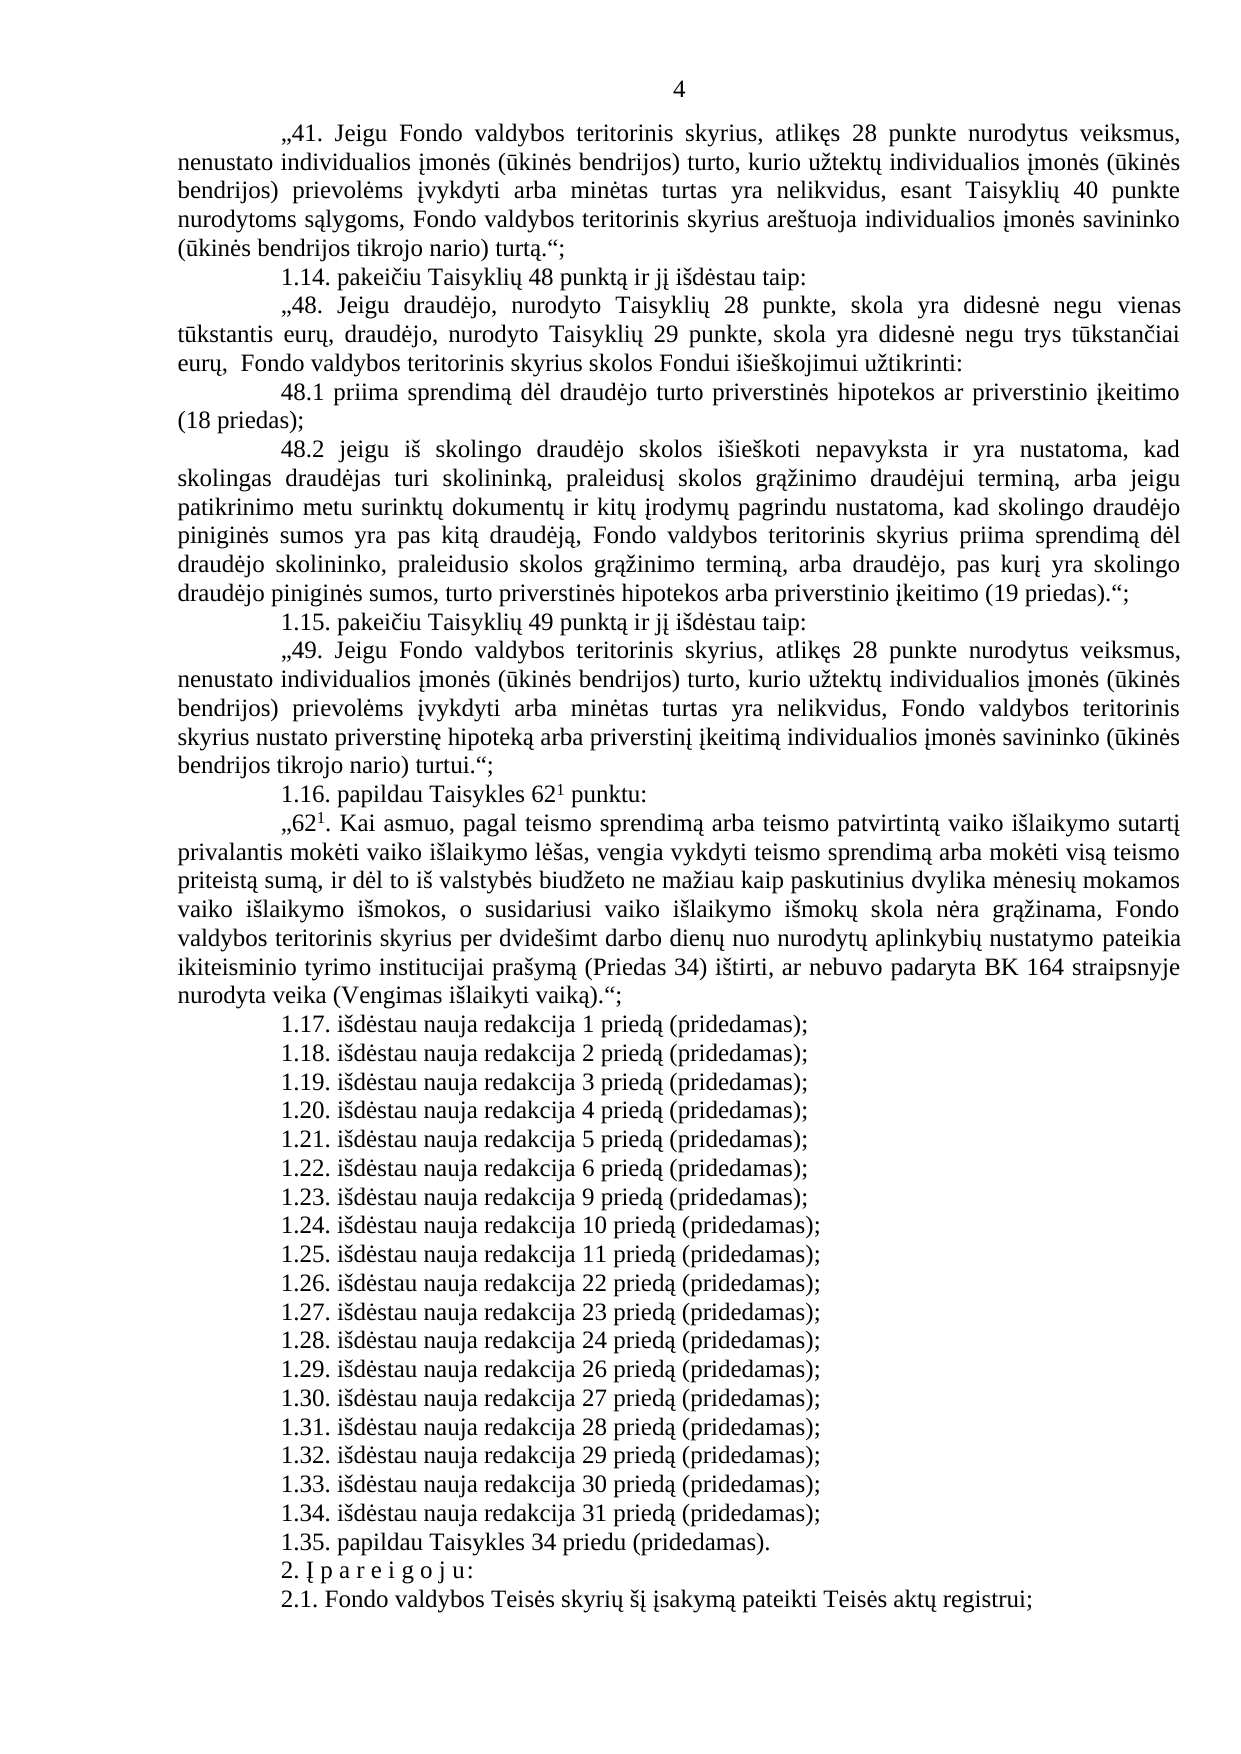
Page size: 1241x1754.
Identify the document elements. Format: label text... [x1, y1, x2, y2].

text 1.30. išdėstau nauja redakcija 27 priedą (pridedamas); [177, 1383, 1181, 1412]
text 2.1. Fondo valdybos Teisės skyrių šį įsakymą pateikti Teisės aktų registrui; [177, 1584, 1181, 1613]
text 48.2 jeigu iš skolingo draudėjo skolos išieškoti nepavyksta ir yra nustatoma, kad skolingas draudėjas turi skolininką, praleidusį skolos grąžinimo draudėjui terminą, arba jeigu patikrinimo metu surinktų dokumentų ir kitų įrodymų pagrindu nustatoma, kad skolingo draudėjo piniginės sumos yra pas kitą draudėją, Fondo valdybos teritorinis skyrius priima sprendimą dėl draudėjo skolininko, praleidusio skolos grąžinimo terminą, arba draudėjo, pas kurį yra skolingo draudėjo piniginės sumos, turto priverstinės hipotekos arba priverstinio įkeitimo (19 priedas).“; [177, 434, 1181, 607]
text 1.35. papildau Taisykles 34 priedu (pridedamas). [177, 1527, 1181, 1556]
text „48. Jeigu draudėjo, nurodyto Taisyklių 28 punkte, skola yra didesnė negu vienas tūkstantis eurų, draudėjo, nurodyto Taisyklių 29 punkte, skola yra didesnė negu trys tūkstančiai eurų, Fondo valdybos teritorinis skyrius skolos Fondui išieškojimui užtikrinti: [177, 291, 1181, 377]
text 1.15. pakeičiu Taisyklių 49 punktą ir jį išdėstau taip: [177, 607, 1181, 636]
text „621. Kai asmuo, pagal teismo sprendimą arba teismo patvirtintą vaiko išlaikymo sutartį privalantis mokėti vaiko išlaikymo lėšas, vengia vykdyti teismo sprendimą arba mokėti visą teismo priteistą sumą, ir dėl to iš valstybės biudžeto ne mažiau kaip paskutinius dvylika mėnesių mokamos vaiko išlaikymo išmokos, o susidariusi vaiko išlaikymo išmokų skola nėra grąžinama, Fondo valdybos teritorinis skyrius per dvidešimt darbo dienų nuo nurodytų aplinkybių nustatymo pateikia ikiteisminio tyrimo institucijai prašymą (Priedas 34) ištirti, ar nebuvo padaryta BK 164 straipsnyje nurodyta veika (Vengimas išlaikyti vaiką).“; [177, 808, 1181, 1009]
text 1.20. išdėstau nauja redakcija 4 priedą (pridedamas); [177, 1096, 1181, 1124]
text 1.18. išdėstau nauja redakcija 2 priedą (pridedamas); [177, 1038, 1181, 1067]
text 1.27. išdėstau nauja redakcija 23 priedą (pridedamas); [177, 1297, 1181, 1326]
text 1.32. išdėstau nauja redakcija 29 priedą (pridedamas); [177, 1441, 1181, 1469]
text 1.34. išdėstau nauja redakcija 31 priedą (pridedamas); [177, 1498, 1181, 1527]
text 48.1 priima sprendimą dėl draudėjo turto priverstinės hipotekos ar priverstinio įkeitimo (18 priedas); [177, 377, 1181, 434]
text 2. Įpareigoju: [177, 1556, 1181, 1584]
text 1.29. išdėstau nauja redakcija 26 priedą (pridedamas); [177, 1354, 1181, 1383]
text 1.22. išdėstau nauja redakcija 6 priedą (pridedamas); [177, 1153, 1181, 1182]
text 1.23. išdėstau nauja redakcija 9 priedą (pridedamas); [177, 1182, 1181, 1211]
text 1.14. pakeičiu Taisyklių 48 punktą ir jį išdėstau taip: [177, 262, 1181, 291]
text 1.33. išdėstau nauja redakcija 30 priedą (pridedamas); [177, 1469, 1181, 1498]
text „41. Jeigu Fondo valdybos teritorinis skyrius, atlikęs 28 punkte nurodytus veiksmus, nenustato individualios įmonės (ūkinės bendrijos) turto, kurio užtektų individualios įmonės (ūkinės bendrijos) prievolėms įvykdyti arba minėtas turtas yra nelikvidus, esant Taisyklių 40 punkte nurodytoms sąlygoms, Fondo valdybos teritorinis skyrius areštuoja individualios įmonės savininko (ūkinės bendrijos tikrojo nario) turtą.“; [177, 118, 1181, 262]
text 1.21. išdėstau nauja redakcija 5 priedą (pridedamas); [177, 1124, 1181, 1153]
text 1.24. išdėstau nauja redakcija 10 priedą (pridedamas); [177, 1211, 1181, 1239]
text 1.17. išdėstau nauja redakcija 1 priedą (pridedamas); [177, 1009, 1181, 1038]
text 1.26. išdėstau nauja redakcija 22 priedą (pridedamas); [177, 1268, 1181, 1297]
text 1.16. papildau Taisykles 621 punktu: [177, 779, 1181, 808]
text 1.25. išdėstau nauja redakcija 11 priedą (pridedamas); [177, 1239, 1181, 1268]
text 1.31. išdėstau nauja redakcija 28 priedą (pridedamas); [177, 1412, 1181, 1441]
text 1.28. išdėstau nauja redakcija 24 priedą (pridedamas); [177, 1326, 1181, 1354]
text 1.19. išdėstau nauja redakcija 3 priedą (pridedamas); [177, 1067, 1181, 1096]
text „49. Jeigu Fondo valdybos teritorinis skyrius, atlikęs 28 punkte nurodytus veiksmus, nenustato individualios įmonės (ūkinės bendrijos) turto, kurio užtektų individualios įmonės (ūkinės bendrijos) prievolėms įvykdyti arba minėtas turtas yra nelikvidus, Fondo valdybos teritorinis skyrius nustato priverstinę hipoteką arba priverstinį įkeitimą individualios įmonės savininko (ūkinės bendrijos tikrojo nario) turtui.“; [177, 636, 1181, 779]
